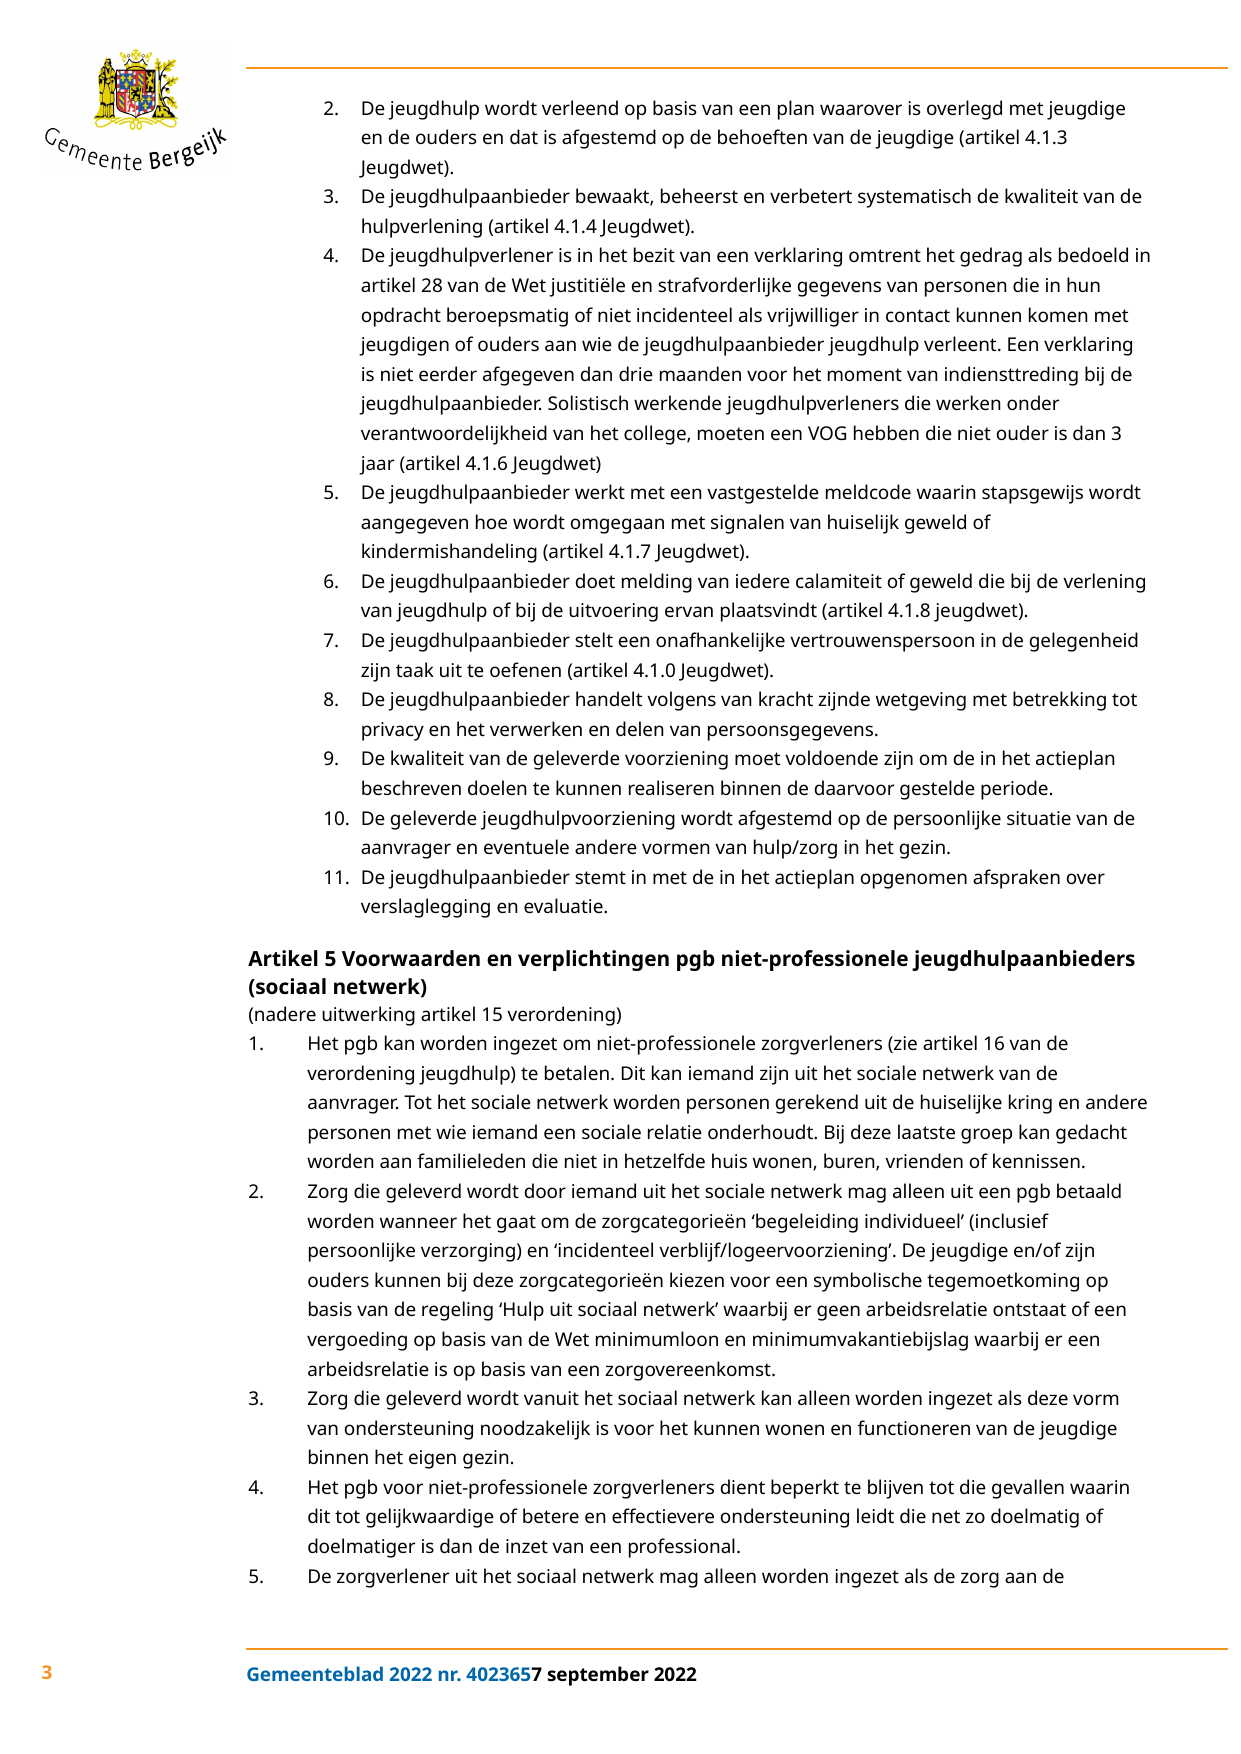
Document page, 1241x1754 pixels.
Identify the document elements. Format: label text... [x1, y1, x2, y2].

list Zorg die geleverd wordt door iemand uit het sociale netwerk mag alleen uit een pgb betaald worden wanneer het gaat om de zorgcategorieën ‘begeleiding individueel’ (inclusief persoonlijke verzorging) en ‘incidenteel verblijf/logeervoorziening’. De jeugdige en/of zijn ouders kunnen bij deze zorgcategorieën kiezen voor een symbolische tegemoetkoming op basis van de regeling ‘Hulp uit sociaal netwerk’ waarbij er geen arbeidsrelatie ontstaat of een vergoeding op basis van de Wet minimumloon en minimumvakantiebijslag waarbij er een arbeidsrelatie is op basis van een zorgovereenkomst. [248, 1178, 1152, 1382]
list Het pgb kan worden ingezet om niet-professionele zorgverleners (zie artikel 16 van de verordening jeugdhulp) te betalen. Dit kan iemand zijn uit het sociale netwerk van de aanvrager. Tot het sociale netwerk worden personen gerekend uit de huiselijke kring en andere personen met wie iemand een sociale relatie onderhoudt. Bij deze laatste groep kan gedacht worden aan familieleden die niet in hetzelfde huis wonen, buren, vrienden of kennissen. [248, 1030, 1152, 1174]
text (nadere uitwerking artikel 15 verordening) [248, 1001, 1152, 1027]
list De jeugdhulp wordt verleend op basis van een plan waarover is overlegd met jeugdige en de ouders en dat is afgestemd op de behoeften van de jeugdige (artikel 4.1.3 Jeugdwet). [323, 95, 1152, 180]
list De jeugdhulpaanbieder stemt in met de in het actieplan opgenomen afspraken over verslaglegging en evaluatie. [323, 864, 1152, 919]
list Het pgb voor niet-professionele zorgverleners dient beperkt te blijven tot die gevallen waarin dit tot gelijkwaardige of betere en effectievere ondersteuning leidt die net zo doelmatig of doelmatiger is dan de inzet van een professional. [248, 1474, 1152, 1559]
list De jeugdhulpaanbieder doet melding van iedere calamiteit of geweld die bij de verlening van jeugdhulp of bij de uitvoering ervan plaatsvindt (artikel 4.1.8 jeugdwet). [323, 568, 1152, 623]
picture [41, 47, 231, 172]
list De jeugdhulpaanbieder stelt een onafhankelijke vertrouwenspersoon in de gelegenheid zijn taak uit te oefenen (artikel 4.1.0 Jeugdwet). [323, 627, 1152, 683]
text Artikel 5 Voorwaarden en verplichtingen pgb niet-professionele jeugdhulpaanbieders (sociaal netwerk) [248, 944, 1152, 1001]
list De geleverde jeugdhulpvoorziening wordt afgestemd op de persoonlijke situatie van de aanvrager en eventuele andere vormen van hulp/zorg in het gezin. [323, 805, 1152, 860]
list De jeugdhulpverlener is in het bezit van een verklaring omtrent het gedrag als bedoeld in artikel 28 van de Wet justitiële en strafvorderlijke gegevens van personen die in hun opdracht beroepsmatig of niet incidenteel als vrijwilliger in contact kunnen komen met jeugdigen of ouders aan wie de jeugdhulpaanbieder jeugdhulp verleent. Een verklaring is niet eerder afgegeven dan drie maanden voor het moment van indiensttreding bij de jeugdhulpaanbieder. Solistisch werkende jeugdhulpverleners die werken onder verantwoordelijkheid van het college, moeten een VOG hebben die niet ouder is dan 3 jaar (artikel 4.1.6 Jeugdwet) [323, 243, 1152, 476]
list De jeugdhulpaanbieder handelt volgens van kracht zijnde wetgeving met betrekking tot privacy en het verwerken en delen van persoonsgegevens. [323, 686, 1152, 742]
list De jeugdhulpaanbieder bewaakt, beheerst en verbetert systematisch de kwaliteit van de hulpverlening (artikel 4.1.4 Jeugdwet). [323, 183, 1152, 239]
list De jeugdhulpaanbieder werkt met een vastgestelde meldcode waarin stapsgewijs wordt aangegeven hoe wordt omgegaan met signalen van huiselijk geweld of kindermishandeling (artikel 4.1.7 Jeugdwet). [323, 479, 1152, 564]
list De kwaliteit van de geleverde voorziening moet voldoende zijn om de in het actieplan beschreven doelen te kunnen realiseren binnen de daarvoor gestelde periode. [323, 746, 1152, 801]
list Zorg die geleverd wordt vanuit het sociaal netwerk kan alleen worden ingezet als deze vorm van ondersteuning noodzakelijk is voor het kunnen wonen en functioneren van de jeugdige binnen het eigen gezin. [248, 1385, 1152, 1470]
list De zorgverlener uit het sociaal netwerk mag alleen worden ingezet als de zorg aan de [248, 1563, 1152, 1589]
